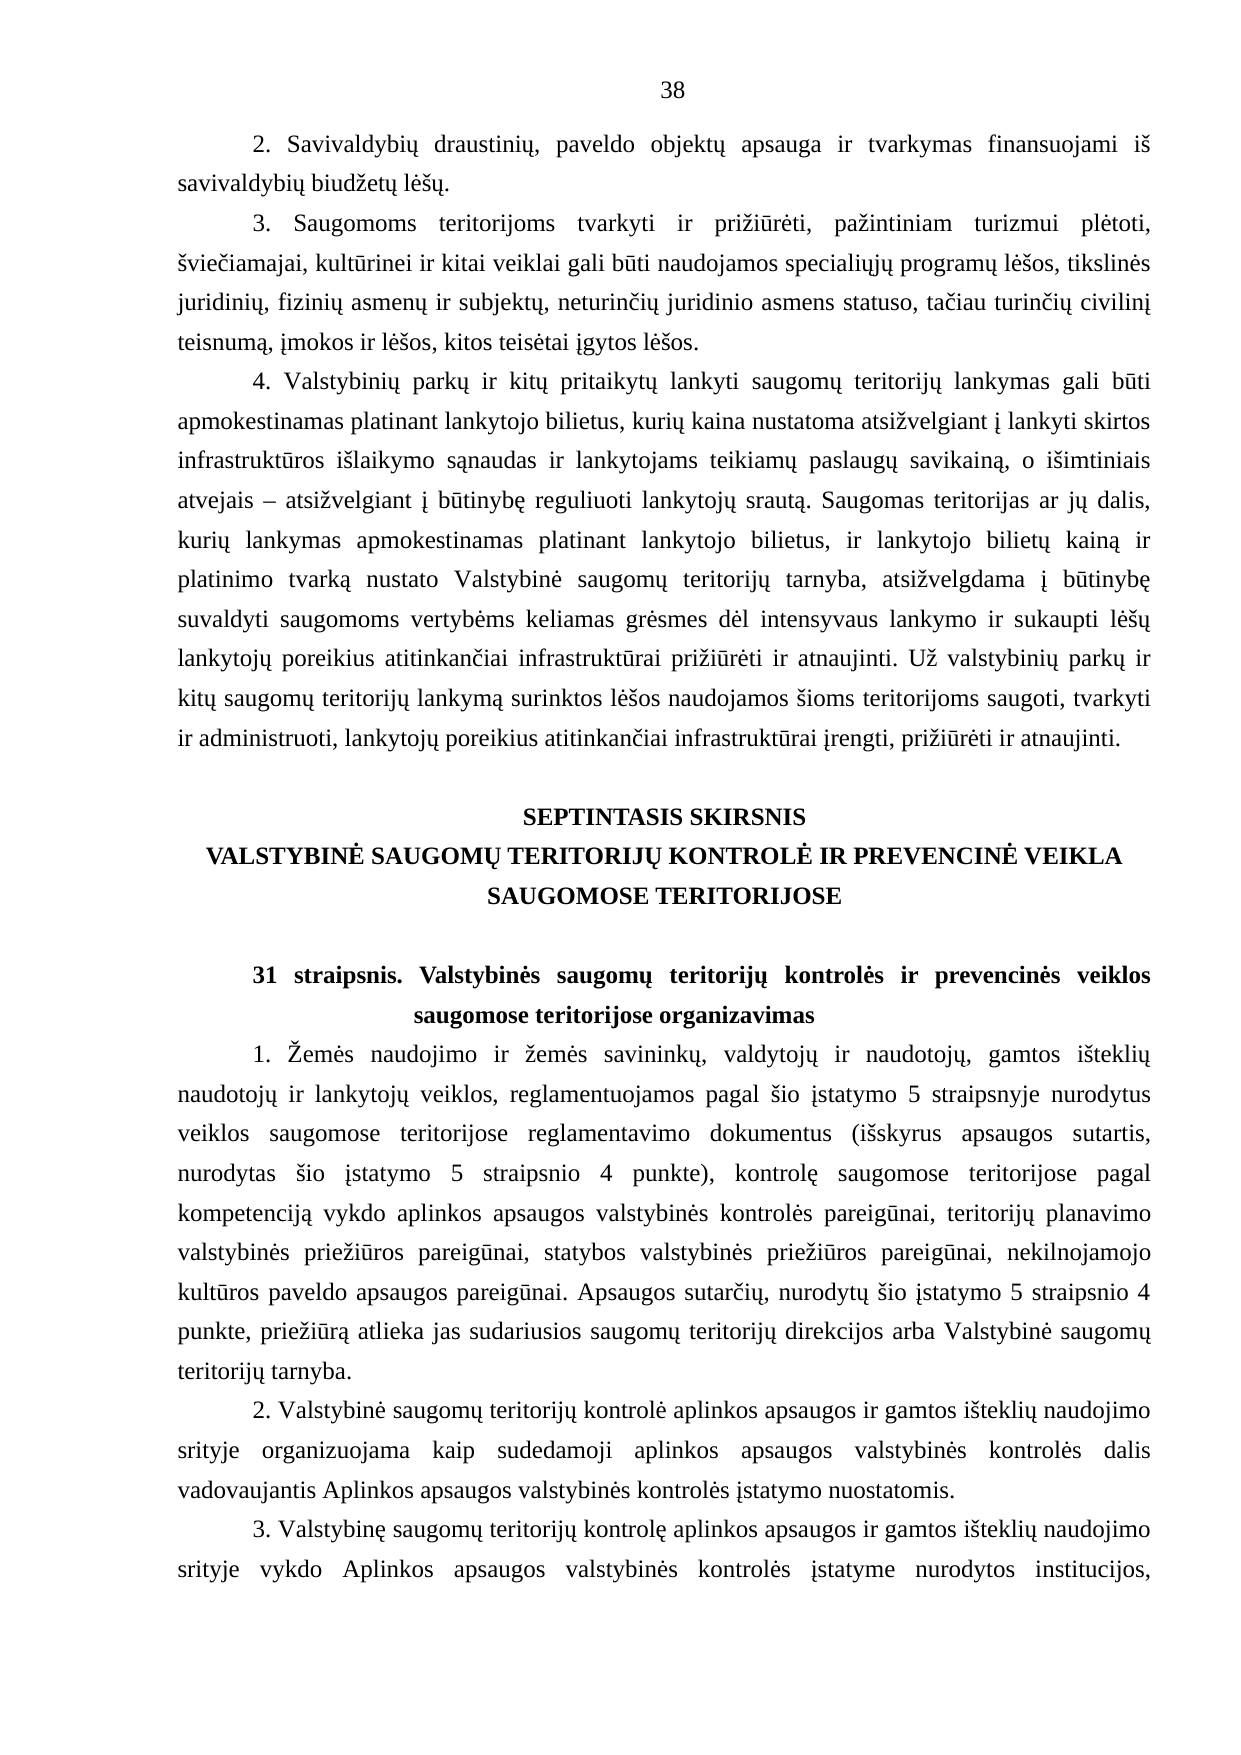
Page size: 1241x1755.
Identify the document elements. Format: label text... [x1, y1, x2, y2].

text 4. Valstybinių parkų ir kitų pritaikytų lankyti saugomų teritorijų lankymas gali būti apmokestinamas platinant lankytojo bilietus, kurių kaina nustatoma atsižvelgiant į lankyti skirtos infrastruktūros išlaikymo sąnaudas ir lankytojams teikiamų paslaugų savikainą, o išimtiniais atvejais – atsižvelgiant į būtinybę reguliuoti lankytojų srautą. Saugomas teritorijas ar jų dalis, kurių lankymas apmokestinamas platinant lankytojo bilietus, ir lankytojo bilietų kainą ir platinimo tvarką nustato Valstybinė saugomų teritorijų tarnyba, atsižvelgdama į būtinybę suvaldyti saugomoms vertybėms keliamas grėsmes dėl intensyvaus lankymo ir sukaupti lėšų lankytojų poreikius atitinkančiai infrastruktūrai prižiūrėti ir atnaujinti. Už valstybinių parkų ir kitų saugomų teritorijų lankymą surinktos lėšos naudojamos šioms teritorijoms saugoti, tvarkyti ir administruoti, lankytojų poreikius atitinkančiai infrastruktūrai įrengti, prižiūrėti ir atnaujinti. [177, 356, 1152, 751]
text SEPTINTASIS SKIRSNIS [177, 791, 1152, 831]
text 2. Valstybinė saugomų teritorijų kontrolė aplinkos apsaugos ir gamtos išteklių naudojimo srityje organizuojama kaip sudedamoji aplinkos apsaugos valstybinės kontrolės dalis vadovaujantis Aplinkos apsaugos valstybinės kontrolės įstatymo nuostatomis. [177, 1385, 1152, 1503]
text 31 straipsnis. Valstybinės saugomų teritorijų kontrolės ir prevencinės veiklos saugomose teritorijose organizavimas [252, 949, 1152, 1028]
text 3. Valstybinę saugomų teritorijų kontrolę aplinkos apsaugos ir gamtos išteklių naudojimo srityje vykdo Aplinkos apsaugos valstybinės kontrolės įstatyme nurodytos institucijos, [177, 1503, 1152, 1583]
text 3. Saugomoms teritorijoms tvarkyti ir prižiūrėti, pažintiniam turizmui plėtoti, šviečiamajai, kultūrinei ir kitai veiklai gali būti naudojamos specialiųjų programų lėšos, tikslinės juridinių, fizinių asmenų ir subjektų, neturinčių juridinio asmens statuso, tačiau turinčių civilinį teisnumą, įmokos ir lėšos, kitos teisėtai įgytos lėšos. [177, 197, 1152, 356]
text 1. Žemės naudojimo ir žemės savininkų, valdytojų ir naudotojų, gamtos išteklių naudotojų ir lankytojų veiklos, reglamentuojamos pagal šio įstatymo 5 straipsnyje nurodytus veiklos saugomose teritorijose reglamentavimo dokumentus (išskyrus apsaugos sutartis, nurodytas šio įstatymo 5 straipsnio 4 punkte), kontrolę saugomose teritorijose pagal kompetenciją vykdo aplinkos apsaugos valstybinės kontrolės pareigūnai, teritorijų planavimo valstybinės priežiūros pareigūnai, statybos valstybinės priežiūros pareigūnai, nekilnojamojo kultūros paveldo apsaugos pareigūnai. Apsaugos sutarčių, nurodytų šio įstatymo 5 straipsnio 4 punkte, priežiūrą atlieka jas sudariusios saugomų teritorijų direkcijos arba Valstybinė saugomų teritorijų tarnyba. [177, 1028, 1152, 1385]
text 2. Savivaldybių draustinių, paveldo objektų apsauga ir tvarkymas finansuojami iš savivaldybių biudžetų lėšų. [177, 118, 1152, 197]
text VALSTYBINĖ SAUGOMŲ TERITORIJŲ KONTROLĖ IR PREVENCINĖ VEIKLA SAUGOMOSE TERITORIJOSE [177, 831, 1152, 910]
